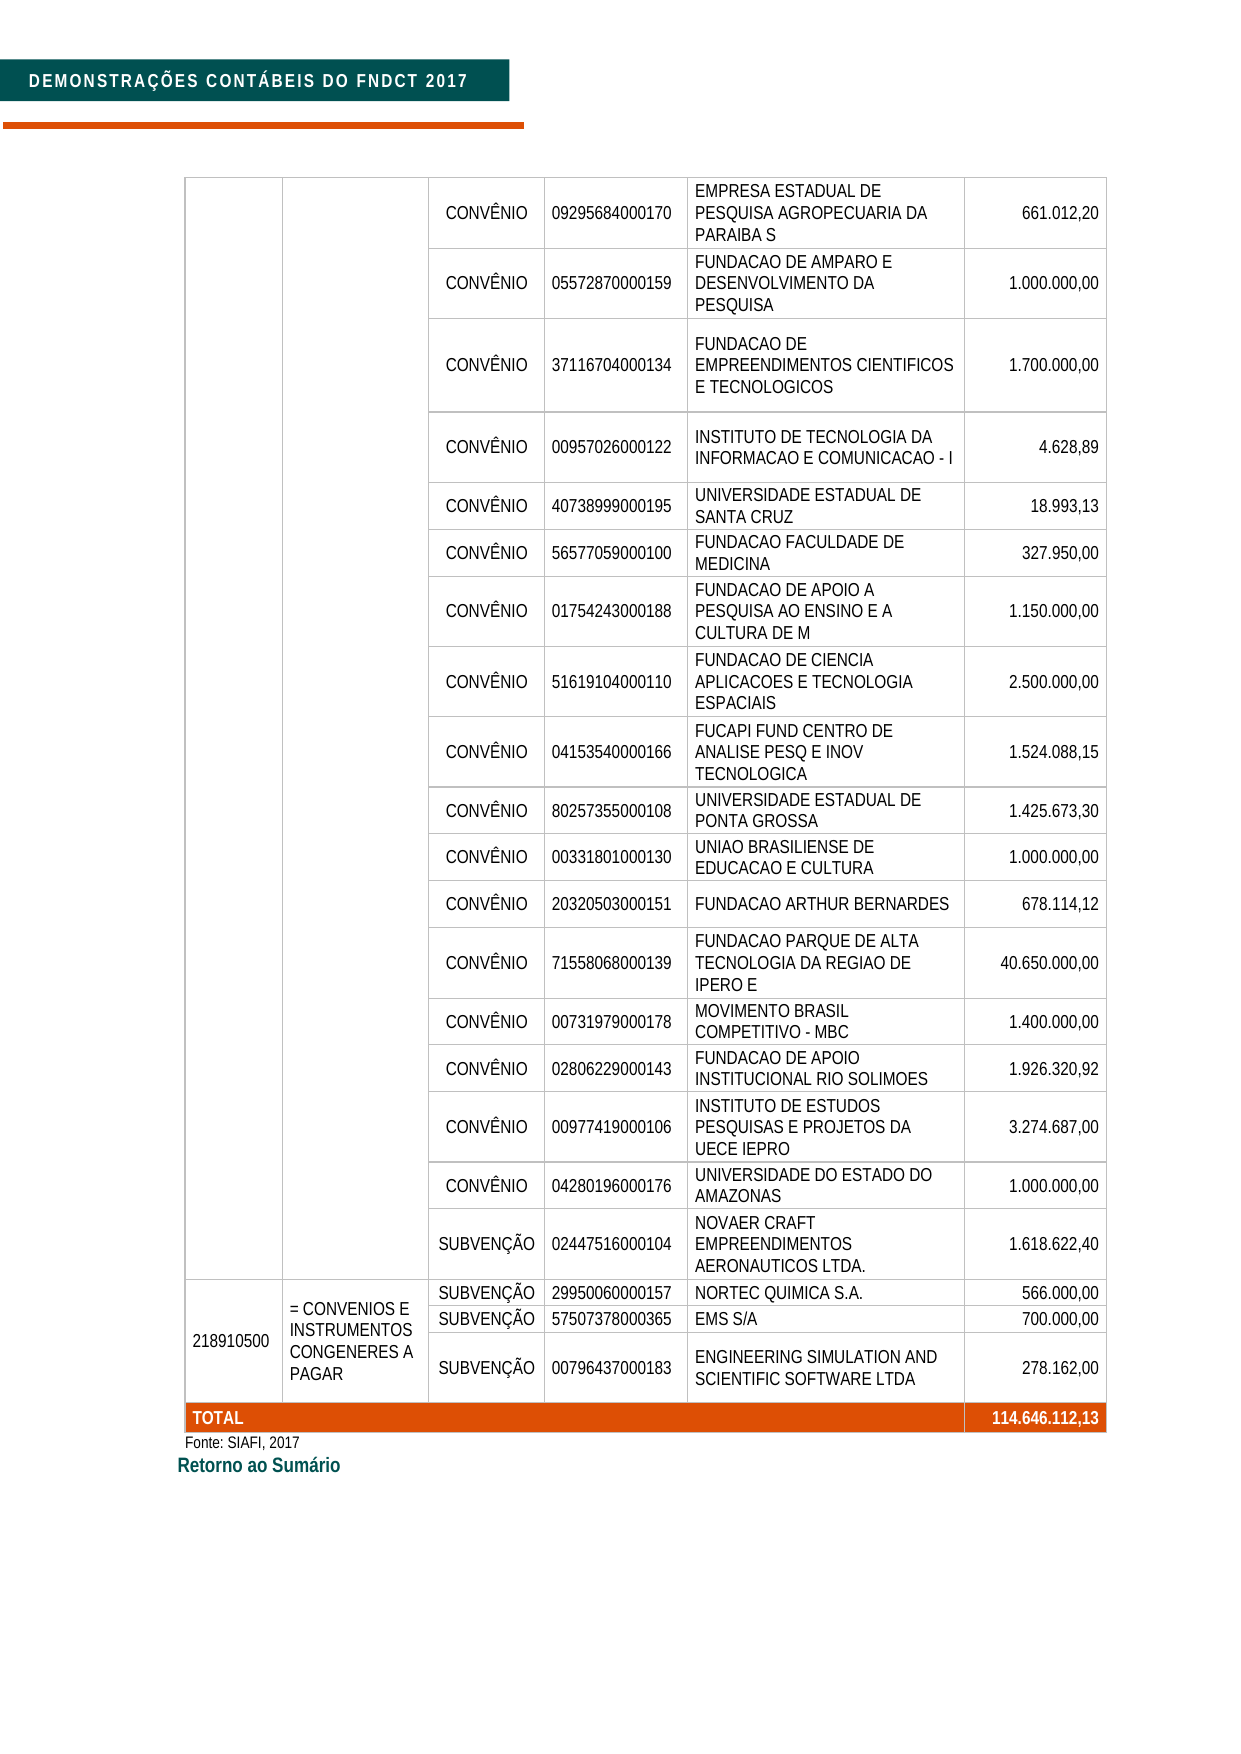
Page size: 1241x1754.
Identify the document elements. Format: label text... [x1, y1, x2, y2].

table_cell 1.150.000,00 [965, 577, 1106, 646]
table_cell CONVÊNIO [429, 788, 544, 833]
table_cell 678.114,12 [965, 881, 1106, 927]
table_cell 327.950,00 [965, 530, 1106, 576]
table_cell CONVÊNIO [429, 530, 544, 576]
table_cell CONVÊNIO [429, 999, 544, 1044]
table_cell 1.926.320,92 [965, 1045, 1106, 1091]
table_cell FUNDACAO DE APOIO A PESQUISA AO ENSINO E A CULTURA DE M [688, 577, 964, 646]
table_cell INSTITUTO DE TECNOLOGIA DA INFORMACAO E COMUNICACAO - I [688, 413, 964, 482]
table_cell 80257355000108 [545, 788, 687, 833]
table_cell 40.650.000,00 [965, 928, 1106, 997]
table_cell 218910500 [186, 1280, 282, 1402]
table_cell 566.000,00 [965, 1280, 1106, 1305]
table_cell 01754243000188 [545, 577, 687, 646]
table_cell 51619104000110 [545, 647, 687, 716]
table_cell 1.524.088,15 [965, 717, 1106, 786]
table_cell EMPRESA ESTADUAL DE PESQUISA AGROPECUARIA DA PARAIBA S [688, 178, 964, 247]
text Retorno ao Sumário [177, 1453, 1063, 1477]
table_cell FUCAPI FUND CENTRO DE ANALISE PESQ E INOV TECNOLOGICA [688, 717, 964, 786]
table_cell SUBVENÇÃO [429, 1209, 544, 1279]
table_cell EMS S/A [688, 1306, 964, 1332]
table_cell SUBVENÇÃO [429, 1306, 544, 1332]
table_cell CONVÊNIO [429, 178, 544, 247]
table_cell 1.000.000,00 [965, 1163, 1106, 1208]
table_cell 02806229000143 [545, 1045, 687, 1091]
table_cell TOTAL [186, 1403, 964, 1432]
table_cell 56577059000100 [545, 530, 687, 576]
table_cell FUNDACAO DE EMPREENDIMENTOS CIENTIFICOS E TECNOLOGICOS [688, 319, 964, 411]
table_cell CONVÊNIO [429, 647, 544, 716]
table_cell 1.700.000,00 [965, 319, 1106, 411]
table_cell FUNDACAO FACULDADE DE MEDICINA [688, 530, 964, 576]
table_cell FUNDACAO ARTHUR BERNARDES [688, 881, 964, 927]
table_cell [283, 178, 428, 1279]
table_cell CONVÊNIO [429, 717, 544, 786]
table_cell NORTEC QUIMICA S.A. [688, 1280, 964, 1305]
table_cell CONVÊNIO [429, 928, 544, 997]
table_cell 661.012,20 [965, 178, 1106, 247]
table_cell UNIVERSIDADE ESTADUAL DE PONTA GROSSA [688, 788, 964, 833]
table_cell 00331801000130 [545, 834, 687, 880]
table_cell 4.628,89 [965, 413, 1106, 482]
table_cell SUBVENÇÃO [429, 1333, 544, 1402]
table_cell 29950060000157 [545, 1280, 687, 1305]
table_cell 05572870000159 [545, 249, 687, 318]
table_cell 1.400.000,00 [965, 999, 1106, 1044]
table_cell 18.993,13 [965, 483, 1106, 529]
table_cell UNIVERSIDADE ESTADUAL DE SANTA CRUZ [688, 483, 964, 529]
table_cell 40738999000195 [545, 483, 687, 529]
table_cell = CONVENIOS E INSTRUMENTOS CONGENERES A PAGAR [283, 1280, 428, 1402]
table_cell CONVÊNIO [429, 483, 544, 529]
table_cell SUBVENÇÃO [429, 1280, 544, 1305]
table_cell CONVÊNIO [429, 1163, 544, 1208]
table_cell NOVAER CRAFT EMPREENDIMENTOS AERONAUTICOS LTDA. [688, 1209, 964, 1279]
table_cell 00977419000106 [545, 1092, 687, 1161]
table_cell 71558068000139 [545, 928, 687, 997]
table_cell 1.000.000,00 [965, 249, 1106, 318]
table_cell CONVÊNIO [429, 834, 544, 880]
table_cell 57507378000365 [545, 1306, 687, 1332]
table_cell FUNDACAO PARQUE DE ALTA TECNOLOGIA DA REGIAO DE IPERO E [688, 928, 964, 997]
table_cell 700.000,00 [965, 1306, 1106, 1332]
table_cell 02447516000104 [545, 1209, 687, 1279]
text Fonte: SIAFI, 2017 [177, 1433, 1063, 1452]
table_cell CONVÊNIO [429, 577, 544, 646]
table_cell 00731979000178 [545, 999, 687, 1044]
table_cell CONVÊNIO [429, 249, 544, 318]
table_cell 00957026000122 [545, 413, 687, 482]
table_cell CONVÊNIO [429, 413, 544, 482]
table_cell 00796437000183 [545, 1333, 687, 1402]
table_cell CONVÊNIO [429, 1045, 544, 1091]
table_cell 09295684000170 [545, 178, 687, 247]
table_cell 114.646.112,13 [965, 1403, 1106, 1432]
table_cell UNIVERSIDADE DO ESTADO DO AMAZONAS [688, 1163, 964, 1208]
table_cell 1.425.673,30 [965, 788, 1106, 833]
table_cell CONVÊNIO [429, 319, 544, 411]
table_cell [186, 178, 282, 1279]
table_cell 37116704000134 [545, 319, 687, 411]
table_cell FUNDACAO DE APOIO INSTITUCIONAL RIO SOLIMOES [688, 1045, 964, 1091]
table_cell 1.618.622,40 [965, 1209, 1106, 1279]
table_cell UNIAO BRASILIENSE DE EDUCACAO E CULTURA [688, 834, 964, 880]
table_cell 1.000.000,00 [965, 834, 1106, 880]
table_cell FUNDACAO DE AMPARO E DESENVOLVIMENTO DA PESQUISA [688, 249, 964, 318]
table_cell 20320503000151 [545, 881, 687, 927]
table_cell MOVIMENTO BRASIL COMPETITIVO - MBC [688, 999, 964, 1044]
table_cell 04153540000166 [545, 717, 687, 786]
table_cell FUNDACAO DE CIENCIA APLICACOES E TECNOLOGIA ESPACIAIS [688, 647, 964, 716]
table_cell 04280196000176 [545, 1163, 687, 1208]
table_cell ENGINEERING SIMULATION AND SCIENTIFIC SOFTWARE LTDA [688, 1333, 964, 1402]
table_cell 2.500.000,00 [965, 647, 1106, 716]
table_cell 3.274.687,00 [965, 1092, 1106, 1161]
table_cell 278.162,00 [965, 1333, 1106, 1402]
table_cell CONVÊNIO [429, 881, 544, 927]
table_cell CONVÊNIO [429, 1092, 544, 1161]
table_cell INSTITUTO DE ESTUDOS PESQUISAS E PROJETOS DA UECE IEPRO [688, 1092, 964, 1161]
